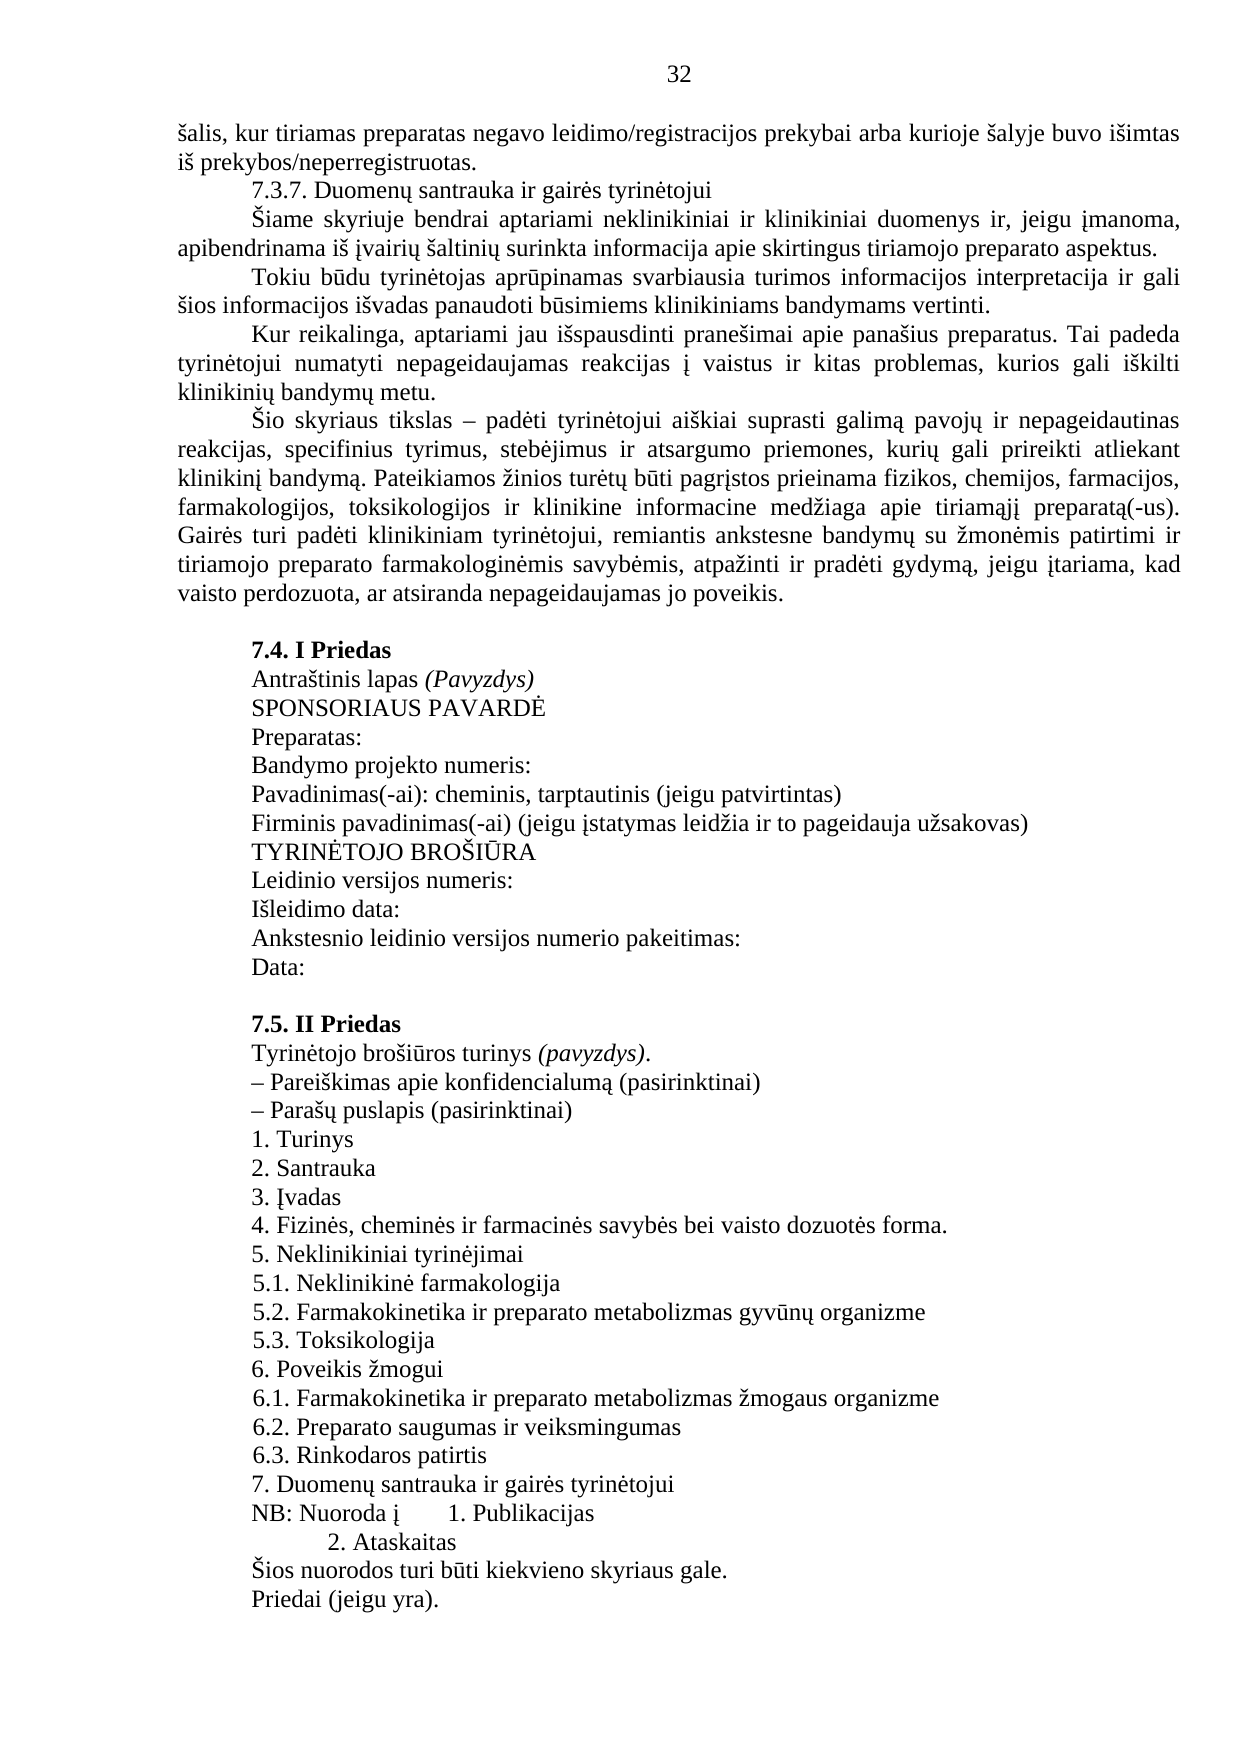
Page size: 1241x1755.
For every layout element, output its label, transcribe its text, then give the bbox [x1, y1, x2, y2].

text 6.1. Farmakokinetika ir preparato metabolizmas žmogaus organizme [177, 1383, 1181, 1412]
text Tyrinėtojo brošiūros turinys (pavyzdys). [177, 1038, 1181, 1067]
text Išleidimo data: [177, 894, 1181, 923]
text 5.2. Farmakokinetika ir preparato metabolizmas gyvūnų organizme [177, 1297, 1181, 1326]
text Antraštinis lapas (Pavyzdys) [177, 664, 1181, 693]
text Leidinio versijos numeris: [177, 866, 1181, 894]
text – Parašų puslapis (pasirinktinai) [177, 1096, 1181, 1124]
text 3. Įvadas [177, 1182, 1181, 1211]
text SPONSORIAUS PAVARDĖ [177, 693, 1181, 722]
text Šio skyriaus tikslas – padėti tyrinėtojui aiškiai suprasti galimą pavojų ir nepageidautinas reakcijas, specifinius tyrimus, stebėjimus ir atsargumo priemones, kurių gali prireikti atliekant klinikinį bandymą. Pateikiamos žinios turėtų būti pagrįstos prieinama fizikos, chemijos, farmacijos, farmakologijos, toksikologijos ir klinikine informacine medžiaga apie tiriamąjį preparatą(-us). Gairės turi padėti klinikiniam tyrinėtojui, remiantis ankstesne bandymų su žmonėmis patirtimi ir tiriamojo preparato farmakologinėmis savybėmis, atpažinti ir pradėti gydymą, jeigu įtariama, kad vaisto perdozuota, ar atsiranda nepageidaujamas jo poveikis. [177, 406, 1181, 607]
text Preparatas: [177, 722, 1181, 751]
text Pavadinimas(-ai): cheminis, tarptautinis (jeigu patvirtintas) [177, 779, 1181, 808]
text 5. Neklinikiniai tyrinėjimai [177, 1239, 1181, 1268]
text Ankstesnio leidinio versijos numerio pakeitimas: [177, 923, 1181, 952]
text Bandymo projekto numeris: [177, 751, 1181, 779]
text Priedai (jeigu yra). [177, 1584, 1181, 1613]
text Firminis pavadinimas(-ai) (jeigu įstatymas leidžia ir to pageidauja užsakovas) [177, 808, 1181, 837]
text 4. Fizinės, cheminės ir farmacinės savybės bei vaisto dozuotės forma. [177, 1211, 1181, 1239]
text TYRINĖTOJO BROŠIŪRA [177, 837, 1181, 866]
text 7.3.7. Duomenų santrauka ir gairės tyrinėtojui [177, 176, 1181, 204]
text 7.5. II Priedas [177, 1009, 1181, 1038]
text Data: [177, 952, 1181, 981]
text 2. Santrauka [177, 1153, 1181, 1182]
text 1. Turinys [177, 1124, 1181, 1153]
text 6. Poveikis žmogui [177, 1354, 1181, 1383]
text 7.4. I Priedas [177, 636, 1181, 664]
text Šiame skyriuje bendrai aptariami neklinikiniai ir klinikiniai duomenys ir, jeigu įmanoma, apibendrinama iš įvairių šaltinių surinkta informacija apie skirtingus tiriamojo preparato aspektus. [177, 204, 1181, 262]
text Kur reikalinga, aptariami jau išspausdinti pranešimai apie panašius preparatus. Tai padeda tyrinėtojui numatyti nepageidaujamas reakcijas į vaistus ir kitas problemas, kurios gali iškilti klinikinių bandymų metu. [177, 319, 1181, 406]
text – Pareiškimas apie konfidencialumą (pasirinktinai) [177, 1067, 1181, 1096]
text šalis, kur tiriamas preparatas negavo leidimo/registracijos prekybai arba kurioje šalyje buvo išimtas iš prekybos/neperregistruotas. [177, 118, 1181, 176]
text 5.3. Toksikologija [177, 1326, 1181, 1354]
text NB: Nuoroda į 1. Publikacijas [177, 1498, 1181, 1527]
text 5.1. Neklinikinė farmakologija [177, 1268, 1181, 1297]
text 7. Duomenų santrauka ir gairės tyrinėtojui [177, 1469, 1181, 1498]
text Šios nuorodos turi būti kiekvieno skyriaus gale. [177, 1556, 1181, 1584]
text 6.3. Rinkodaros patirtis [177, 1441, 1181, 1469]
text Tokiu būdu tyrinėtojas aprūpinamas svarbiausia turimos informacijos interpretacija ir gali šios informacijos išvadas panaudoti būsimiems klinikiniams bandymams vertinti. [177, 262, 1181, 319]
text 2. Ataskaitas [177, 1527, 1181, 1556]
text 6.2. Preparato saugumas ir veiksmingumas [177, 1412, 1181, 1441]
